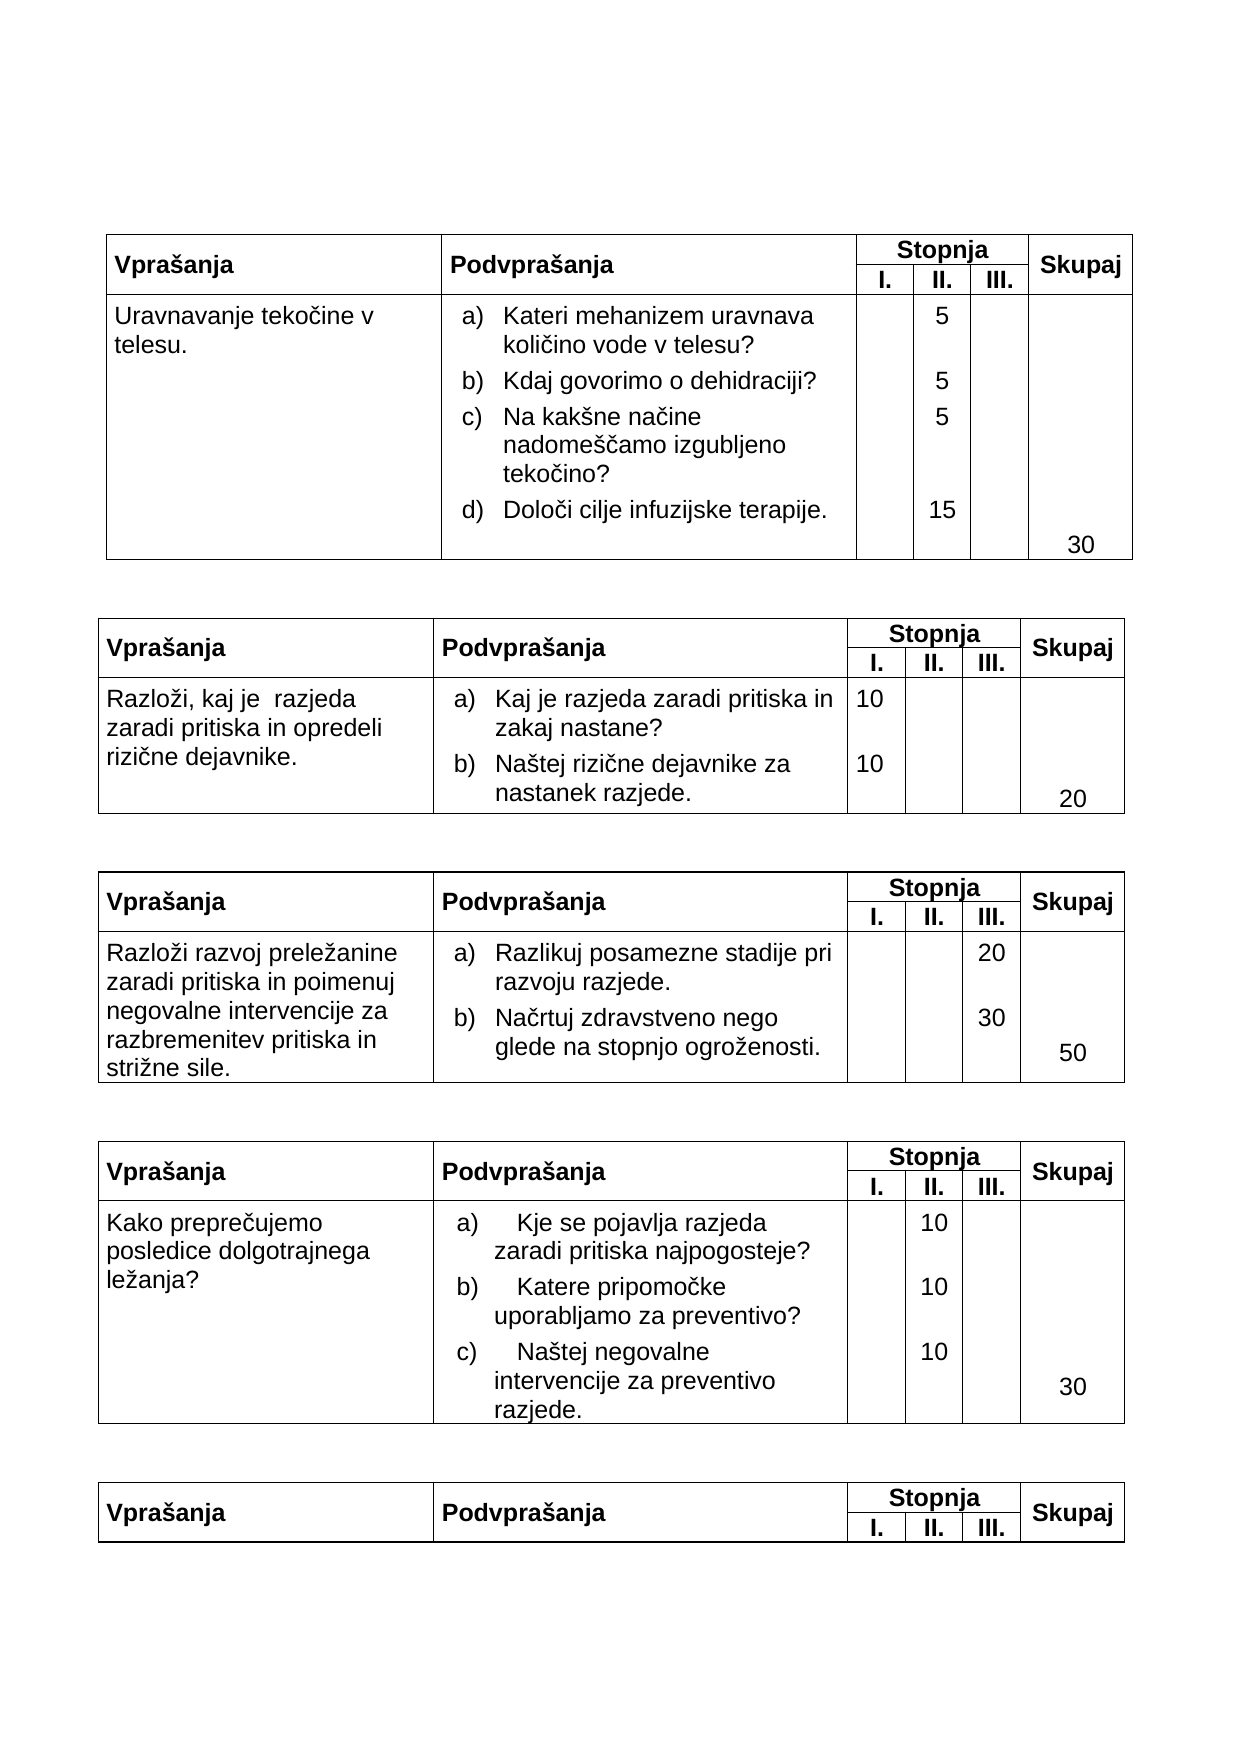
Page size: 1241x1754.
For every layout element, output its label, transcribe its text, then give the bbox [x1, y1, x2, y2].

table_cell 10 [906, 1201, 962, 1265]
table_cell 5 [914, 358, 970, 394]
table_cell [1029, 358, 1132, 394]
table_cell [857, 488, 913, 559]
table_cell 50 [1021, 996, 1124, 1082]
table_cell [1029, 394, 1132, 488]
table_header Skupaj [1021, 1142, 1124, 1200]
table_cell [963, 1265, 1020, 1330]
table_header Podvprašanja [434, 1142, 847, 1200]
table_cell I. [848, 648, 905, 677]
table_cell Uravnavanje tekočine v telesu. [107, 295, 441, 559]
table_cell I. [848, 902, 905, 931]
table_cell 5 [914, 295, 970, 358]
table_cell [848, 1330, 905, 1423]
table_cell II. [914, 265, 970, 293]
table_cell 10 [848, 678, 905, 742]
table_cell [848, 932, 905, 996]
table_cell 15 [914, 488, 970, 559]
table_header Skupaj [1021, 873, 1124, 931]
table_cell [1029, 295, 1132, 358]
table_header Skupaj [1021, 619, 1124, 677]
table_cell [848, 996, 905, 1082]
table_cell I. [848, 1171, 905, 1200]
table_header Vprašanja [99, 619, 433, 677]
table_cell [1021, 1201, 1124, 1265]
table_cell Katere pripomočke uporabljamo za preventivo? [434, 1265, 847, 1330]
table_cell III. [971, 265, 1028, 293]
table_cell I. [857, 265, 913, 293]
table_cell [906, 996, 962, 1082]
table_cell [971, 394, 1028, 488]
table_header Vprašanja [99, 1142, 433, 1200]
table_cell [1021, 1265, 1124, 1330]
table_header Podvprašanja [434, 619, 847, 677]
table_cell Razloži razvoj preležanine zaradi pritiska in poimenuj negovalne intervencije za razbremenitev pritiska in strižne sile. [99, 932, 433, 1082]
table_cell III. [963, 1171, 1020, 1200]
table_header Skupaj [1021, 1483, 1124, 1541]
table_cell [963, 678, 1020, 742]
table_cell 30 [963, 996, 1020, 1082]
table_header Vprašanja [99, 873, 433, 931]
table_cell I. [848, 1513, 905, 1541]
table_cell Na kakšne načine nadomeščamo izgubljeno tekočino? [442, 394, 856, 488]
table_cell Razloži, kaj je razjeda zaradi pritiska in opredeli rizične dejavnike. [99, 678, 433, 813]
table_cell [848, 1201, 905, 1265]
table_cell [963, 742, 1020, 813]
table_cell [971, 358, 1028, 394]
table_cell Določi cilje infuzijske terapije. [442, 488, 856, 559]
table_cell 20 [1021, 742, 1124, 813]
table_header Stopnja [848, 1142, 1020, 1170]
table_cell III. [963, 1513, 1020, 1541]
table_cell Kateri mehanizem uravnava količino vode v telesu? [442, 295, 856, 358]
table_cell 10 [906, 1330, 962, 1423]
table_cell II. [906, 902, 962, 931]
table_cell [857, 358, 913, 394]
table_header Podvprašanja [442, 235, 856, 293]
table_cell 30 [1029, 488, 1132, 559]
table_cell [857, 394, 913, 488]
table_cell II. [906, 1171, 962, 1200]
table_header Stopnja [848, 1483, 1020, 1512]
table_cell 5 [914, 394, 970, 488]
table_cell 20 [963, 932, 1020, 996]
table_cell Kdaj govorimo o dehidraciji? [442, 358, 856, 394]
table_cell 30 [1021, 1330, 1124, 1423]
table_cell II. [906, 648, 962, 677]
table_header Stopnja [848, 873, 1020, 901]
table_cell [1021, 932, 1124, 996]
table_cell [1021, 678, 1124, 742]
table_header Stopnja [848, 619, 1020, 647]
table_cell Kje se pojavlja razjeda zaradi pritiska najpogosteje? [434, 1201, 847, 1265]
table_header Podvprašanja [434, 1483, 847, 1541]
table_cell [906, 742, 962, 813]
table_cell [963, 1330, 1020, 1423]
table_cell [906, 932, 962, 996]
table_cell [971, 295, 1028, 358]
table_cell Kako preprečujemo posledice dolgotrajnega ležanja? [99, 1201, 433, 1423]
table_cell [971, 488, 1028, 559]
table_cell III. [963, 902, 1020, 931]
table_header Vprašanja [107, 235, 441, 293]
table_cell 10 [848, 742, 905, 813]
table_cell III. [963, 648, 1020, 677]
table_cell Naštej rizične dejavnike za nastanek razjede. [434, 742, 847, 813]
table_cell [848, 1265, 905, 1330]
table_cell 10 [906, 1265, 962, 1330]
table_cell II. [906, 1513, 962, 1541]
table_cell Razlikuj posamezne stadije pri razvoju razjede. [434, 932, 847, 996]
table_header Podvprašanja [434, 873, 847, 931]
table_cell Kaj je razjeda zaradi pritiska in zakaj nastane? [434, 678, 847, 742]
table_cell Načrtuj zdravstveno nego glede na stopnjo ogroženosti. [434, 996, 847, 1082]
table_header Skupaj [1029, 235, 1132, 293]
table_header Stopnja [857, 235, 1028, 264]
table_cell [963, 1201, 1020, 1265]
table_cell [906, 678, 962, 742]
table_cell [857, 295, 913, 358]
table_cell Naštej negovalne intervencije za preventivo razjede. [434, 1330, 847, 1423]
table_header Vprašanja [99, 1483, 433, 1541]
